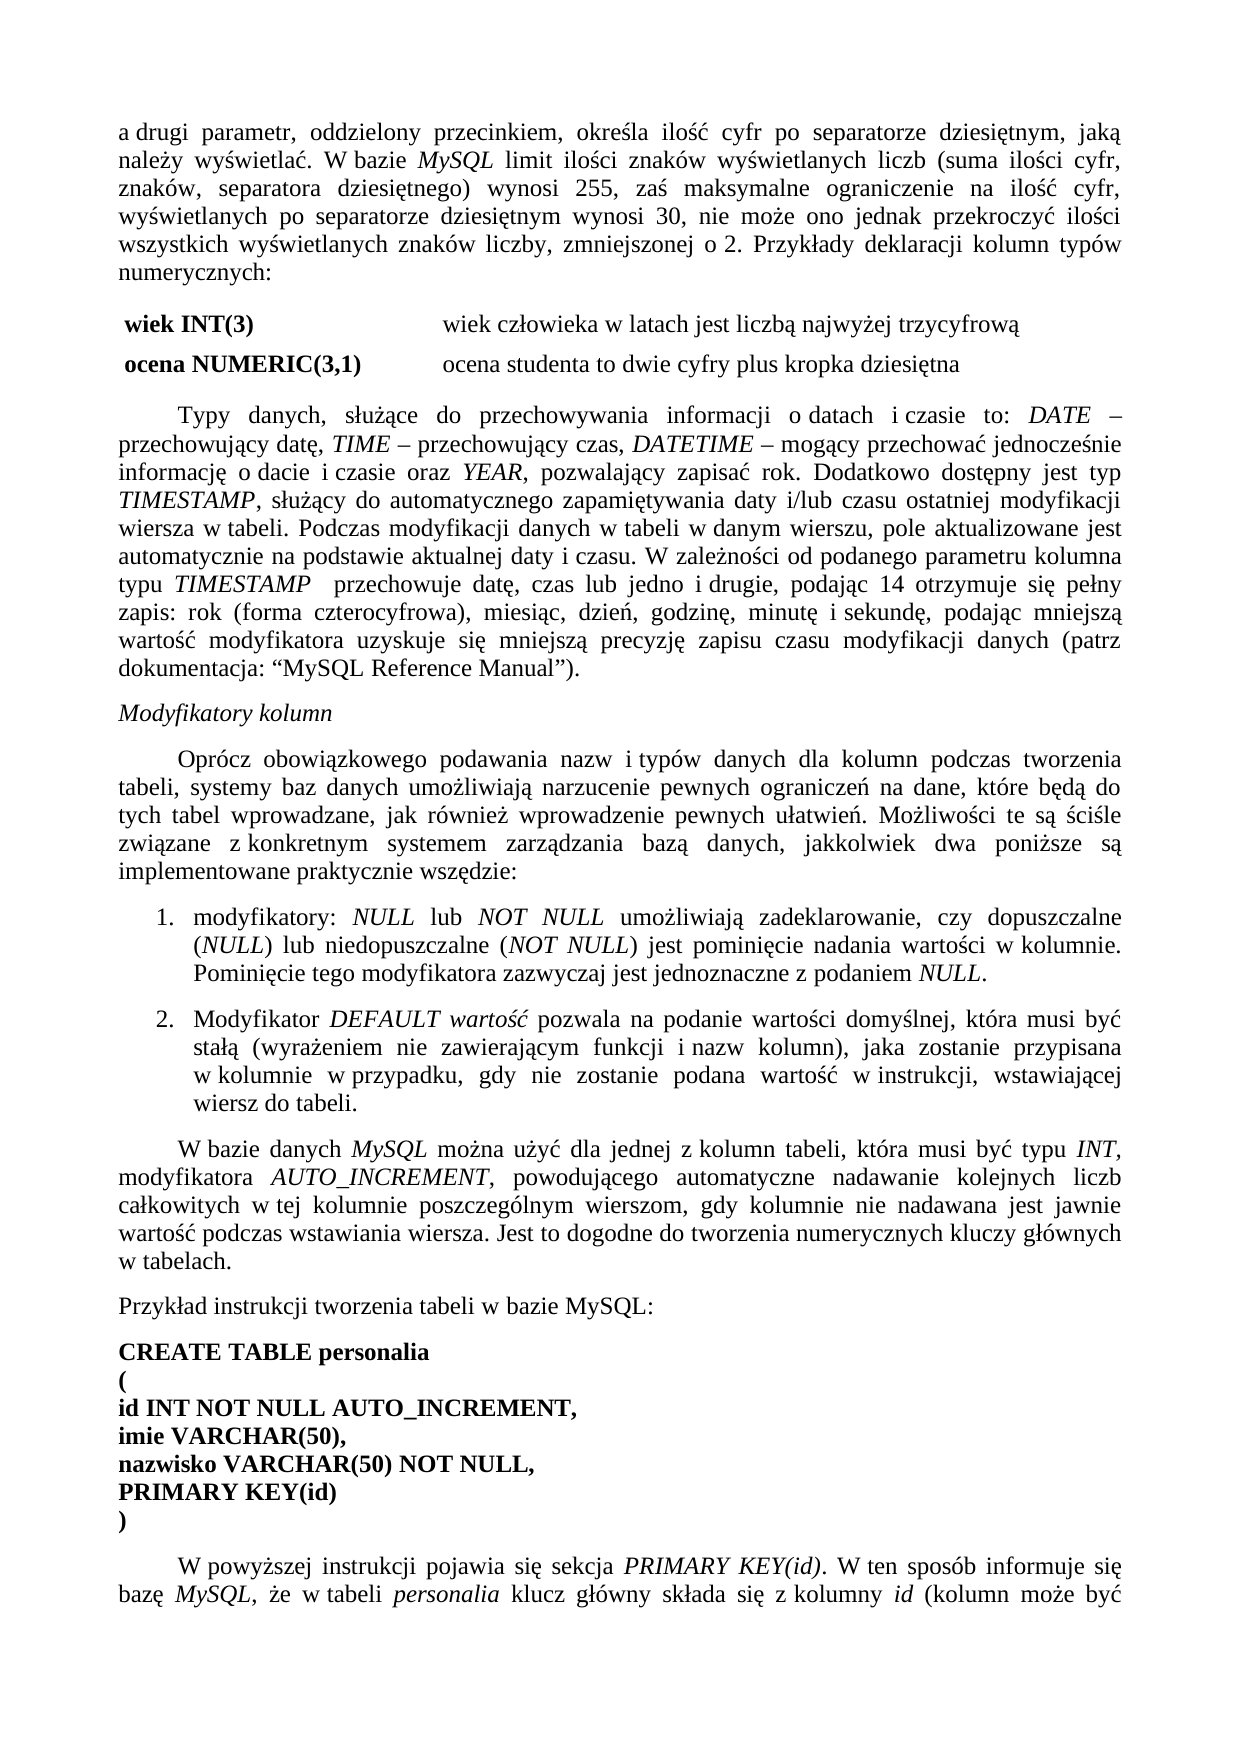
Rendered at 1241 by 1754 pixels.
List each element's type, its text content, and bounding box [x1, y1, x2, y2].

table_header wiek człowieka w latach jest liczbą najwyżej trzycyfrową [436, 304, 1122, 344]
list Modyfikator DEFAULT wartość pozwala na podanie wartości domyślnej, która musi być stałą (wyrażeniem nie zawierającym funkcji i nazw kolumn), jaka zostanie przypisana w kolumnie w przypadku, gdy nie zostanie podana wartość w instrukcji, wstawiającej wiersz do tabeli. [156, 1005, 1122, 1117]
list ) [118, 1506, 1122, 1534]
list ( [118, 1366, 1122, 1394]
text Oprócz obowiązkowego podawania nazw i typów danych dla kolumn podczas tworzenia tabeli, systemy baz danych umożliwiają narzucenie pewnych ograniczeń na dane, które będą do tych tabel wprowadzane, jak również wprowadzenie pewnych ułatwień. Możliwości te są ściśle związane z konkretnym systemem zarządzania bazą danych, jakkolwiek dwa poniższe są implementowane praktycznie wszędzie: [118, 745, 1122, 885]
text a drugi parametr, oddzielony przecinkiem, określa ilość cyfr po separatorze dziesiętnym, jaką należy wyświetlać. W bazie MySQL limit ilości znaków wyświetlanych liczb (suma ilości cyfr, znaków, separatora dziesiętnego) wynosi 255, zaś maksymalne ograniczenie na ilość cyfr, wyświetlanych po separatorze dziesiętnym wynosi 30, nie może ono jednak przekroczyć ilości wszystkich wyświetlanych znaków liczby, zmniejszonej o 2. Przykłady deklaracji kolumn typów numerycznych: [118, 118, 1122, 286]
list imie VARCHAR(50), [118, 1422, 1122, 1450]
text Typy danych, służące do przechowywania informacji o datach i czasie to: DATE – przechowujący datę, TIME – przechowujący czas, DATETIME – mogący przechować jednocześnie informację o dacie i czasie oraz YEAR, pozwalający zapisać rok. Dodatkowo dostępny jest typ TIMESTAMP, służący do automatycznego zapamiętywania daty i/lub czasu ostatniej modyfikacji wiersza w tabeli. Podczas modyfikacji danych w tabeli w danym wierszu, pole aktualizowane jest automatycznie na podstawie aktualnej daty i czasu. W zależności od podanego parametru kolumna typu TIMESTAMP przechowuje datę, czas lub jedno i drugie, podając 14 otrzymuje się pełny zapis: rok (forma czterocyfrowa), miesiąc, dzień, godzinę, minutę i sekundę, podając mniejszą wartość modyfikatora uzyskuje się mniejszą precyzję zapisu czasu modyfikacji danych (patrz dokumentacja: “MySQL Reference Manual”). [118, 401, 1122, 682]
list modyfikatory: NULL lub NOT NULL umożliwiają zadeklarowanie, czy dopuszczalne (NULL) lub niedopuszczalne (NOT NULL) jest pominięcie nadania wartości w kolumnie. Pominięcie tego modyfikatora zazwyczaj jest jednoznaczne z podaniem NULL. [156, 903, 1122, 987]
list PRIMARY KEY(id) [118, 1478, 1122, 1506]
text W powyższej instrukcji pojawia się sekcja PRIMARY KEY(id). W ten sposób informuje się bazę MySQL, że w tabeli personalia klucz główny składa się z kolumny id (kolumn może być [118, 1552, 1122, 1608]
table_header wiek INT(3) [118, 304, 436, 344]
text Modyfikatory kolumn [118, 699, 1122, 727]
list nazwisko VARCHAR(50) NOT NULL, [118, 1450, 1122, 1478]
list CREATE TABLE personalia [118, 1338, 1122, 1366]
table_cell ocena studenta to dwie cyfry plus kropka dziesiętna [436, 344, 1122, 384]
list id INT NOT NULL AUTO_INCREMENT, [118, 1394, 1122, 1422]
table_cell ocena NUMERIC(3,1) [118, 344, 436, 384]
text W bazie danych MySQL można użyć dla jednej z kolumn tabeli, która musi być typu INT, modyfikatora AUTO_INCREMENT, powodującego automatyczne nadawanie kolejnych liczb całkowitych w tej kolumnie poszczególnym wierszom, gdy kolumnie nie nadawana jest jawnie wartość podczas wstawiania wiersza. Jest to dogodne do tworzenia numerycznych kluczy głównych w tabelach. [118, 1134, 1122, 1274]
text Przykład instrukcji tworzenia tabeli w bazie MySQL: [118, 1292, 1122, 1320]
